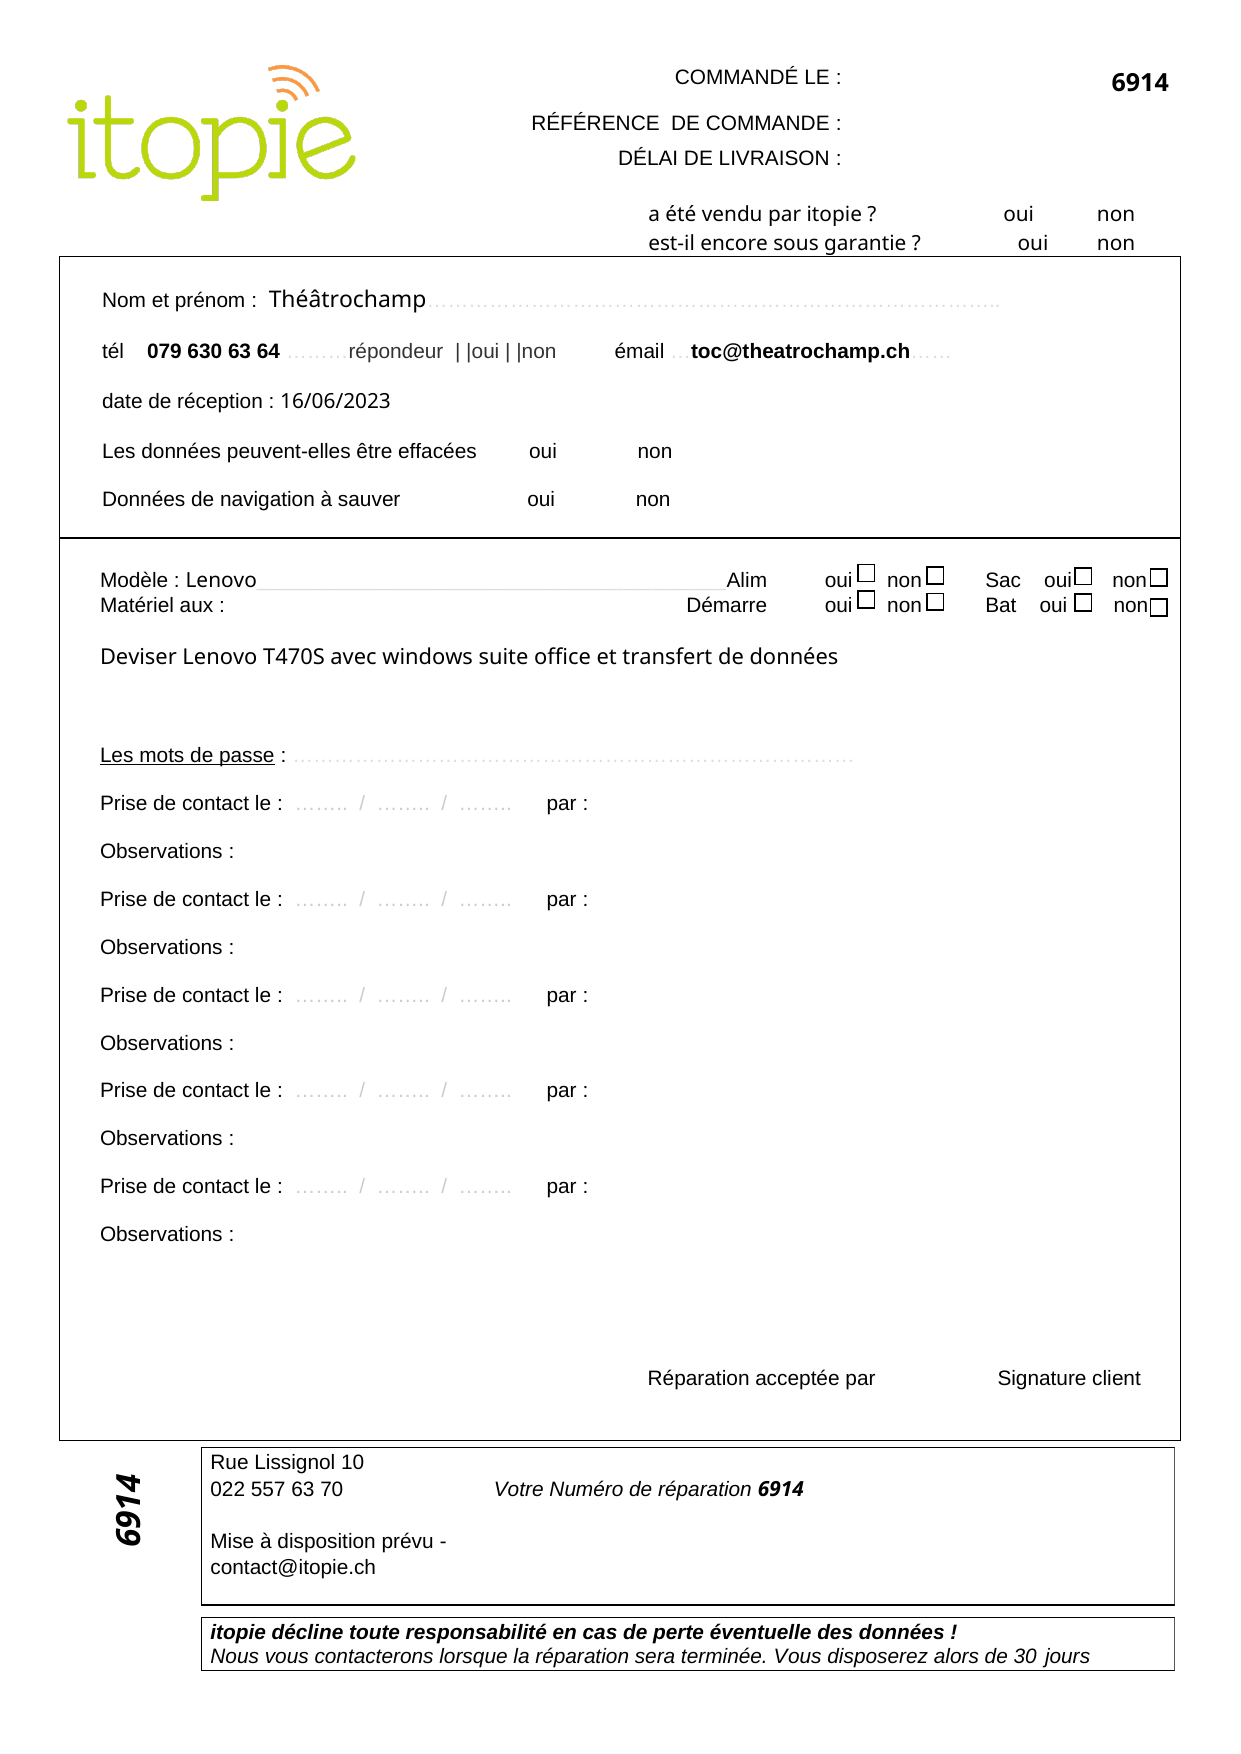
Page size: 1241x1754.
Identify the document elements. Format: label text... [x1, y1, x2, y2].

table_cell DÉLAI DE LIVRAISON : [490, 140, 847, 175]
text Réparation acceptée par Signature client [60, 1363, 1180, 1390]
text Données de navigation à sauver oui non [60, 484, 1180, 511]
text Deviser Lenovo T470S avec windows suite office et transfert de données [60, 638, 1180, 671]
text tél 079 630 63 64 ………répondeur | |oui | |non émail …toc@theatrochamp.ch…… [60, 335, 1180, 362]
text Les données peuvent-elles être effacées oui non [60, 436, 1180, 463]
text Prise de contact le : …….. / …….. / …….. par : [60, 788, 1180, 815]
text Observations : [60, 1027, 1180, 1054]
text Modèle : Lenovo Alim oui non Sac oui non [60, 562, 856, 590]
text Modèle : Lenovo Alim oui non Sac oui non [879, 562, 925, 590]
text date de réception : 16/06/2023 [60, 383, 1180, 415]
table_cell [847, 105, 1180, 140]
text Prise de contact le : …….. / …….. / …….. par : [60, 1075, 1180, 1102]
text Observations : [60, 836, 1180, 863]
table_cell RÉFÉRENCE DE COMMANDE : [490, 105, 847, 140]
table_cell [847, 140, 1180, 175]
table_header COMMANDÉ LE : [490, 59, 847, 104]
picture [67, 65, 356, 201]
text Matériel aux : Démarre oui non Bat oui non [60, 590, 1180, 617]
table_header 6914 [847, 59, 1180, 104]
text Prise de contact le : …….. / …….. / …….. par : [60, 883, 1180, 911]
table_header 6914 [59, 1441, 195, 1677]
text Observations : [60, 1123, 1180, 1150]
text Modèle : Lenovo Alim oui non Sac oui non [948, 562, 1180, 590]
text Prise de contact le : …….. / …….. / …….. par : [60, 1171, 1180, 1198]
text est-il encore sous garantie ? oui non [59, 228, 1181, 256]
text Observations : [60, 1219, 1180, 1246]
text Les mots de passe : ……………………………………………………………………… [60, 740, 1180, 767]
text Nom et prénom : Théâtrochamp……………………………………………………………………….. [60, 280, 1180, 314]
text Prise de contact le : …….. / …….. / …….. par : [60, 979, 1180, 1006]
table_cell itopie décline toute responsabilité en cas de perte éventuelle des données ! Nous vous contacterons lorsque la réparation sera terminée. Vous disposerez alors de 30 jours [195, 1611, 1180, 1677]
table_header Rue Lissignol 10 022 557 63 70 Votre Numéro de réparation 6914 Mise à disposition prévu - contact@itopie.ch [195, 1441, 1180, 1611]
text a été vendu par itopie ? oui non [59, 199, 1181, 228]
text Observations : [60, 931, 1180, 958]
